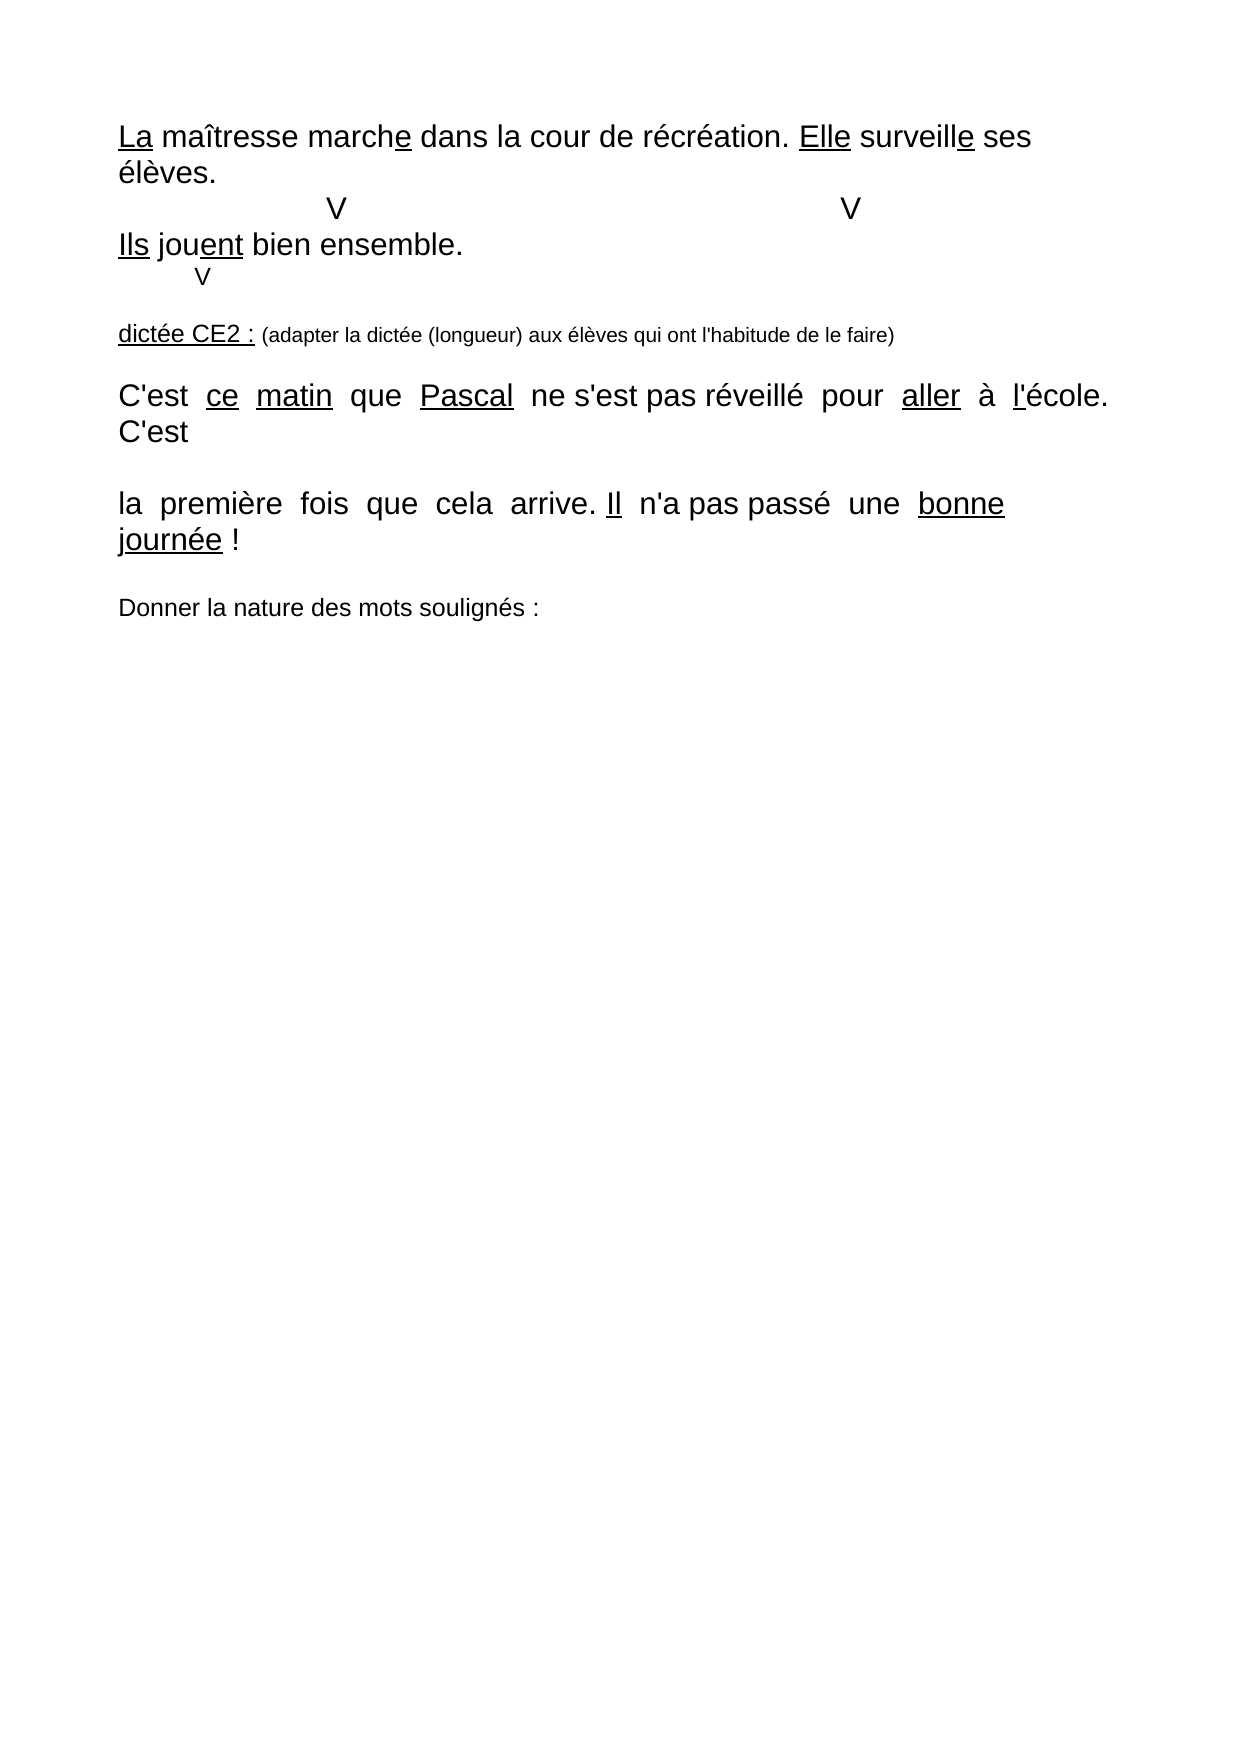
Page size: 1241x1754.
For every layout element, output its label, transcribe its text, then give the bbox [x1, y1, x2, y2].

text la première fois que cela arrive. Il n'a pas passé une bonne journée ! [118, 485, 1122, 557]
text Ils jouent bien ensemble. [118, 226, 1122, 262]
text La maîtresse marche dans la cour de récréation. Elle surveille ses élèves. [118, 118, 1122, 190]
text dictée CE2 : (adapter la dictée (longueur) aux élèves qui ont l'habitude de le faire) [118, 319, 1122, 348]
text V V [118, 190, 1122, 226]
text Donner la nature des mots soulignés : [118, 592, 1122, 621]
text V [118, 262, 1122, 291]
text C'est ce matin que Pascal ne s'est pas réveillé pour aller à l'école. C'est [118, 377, 1122, 449]
